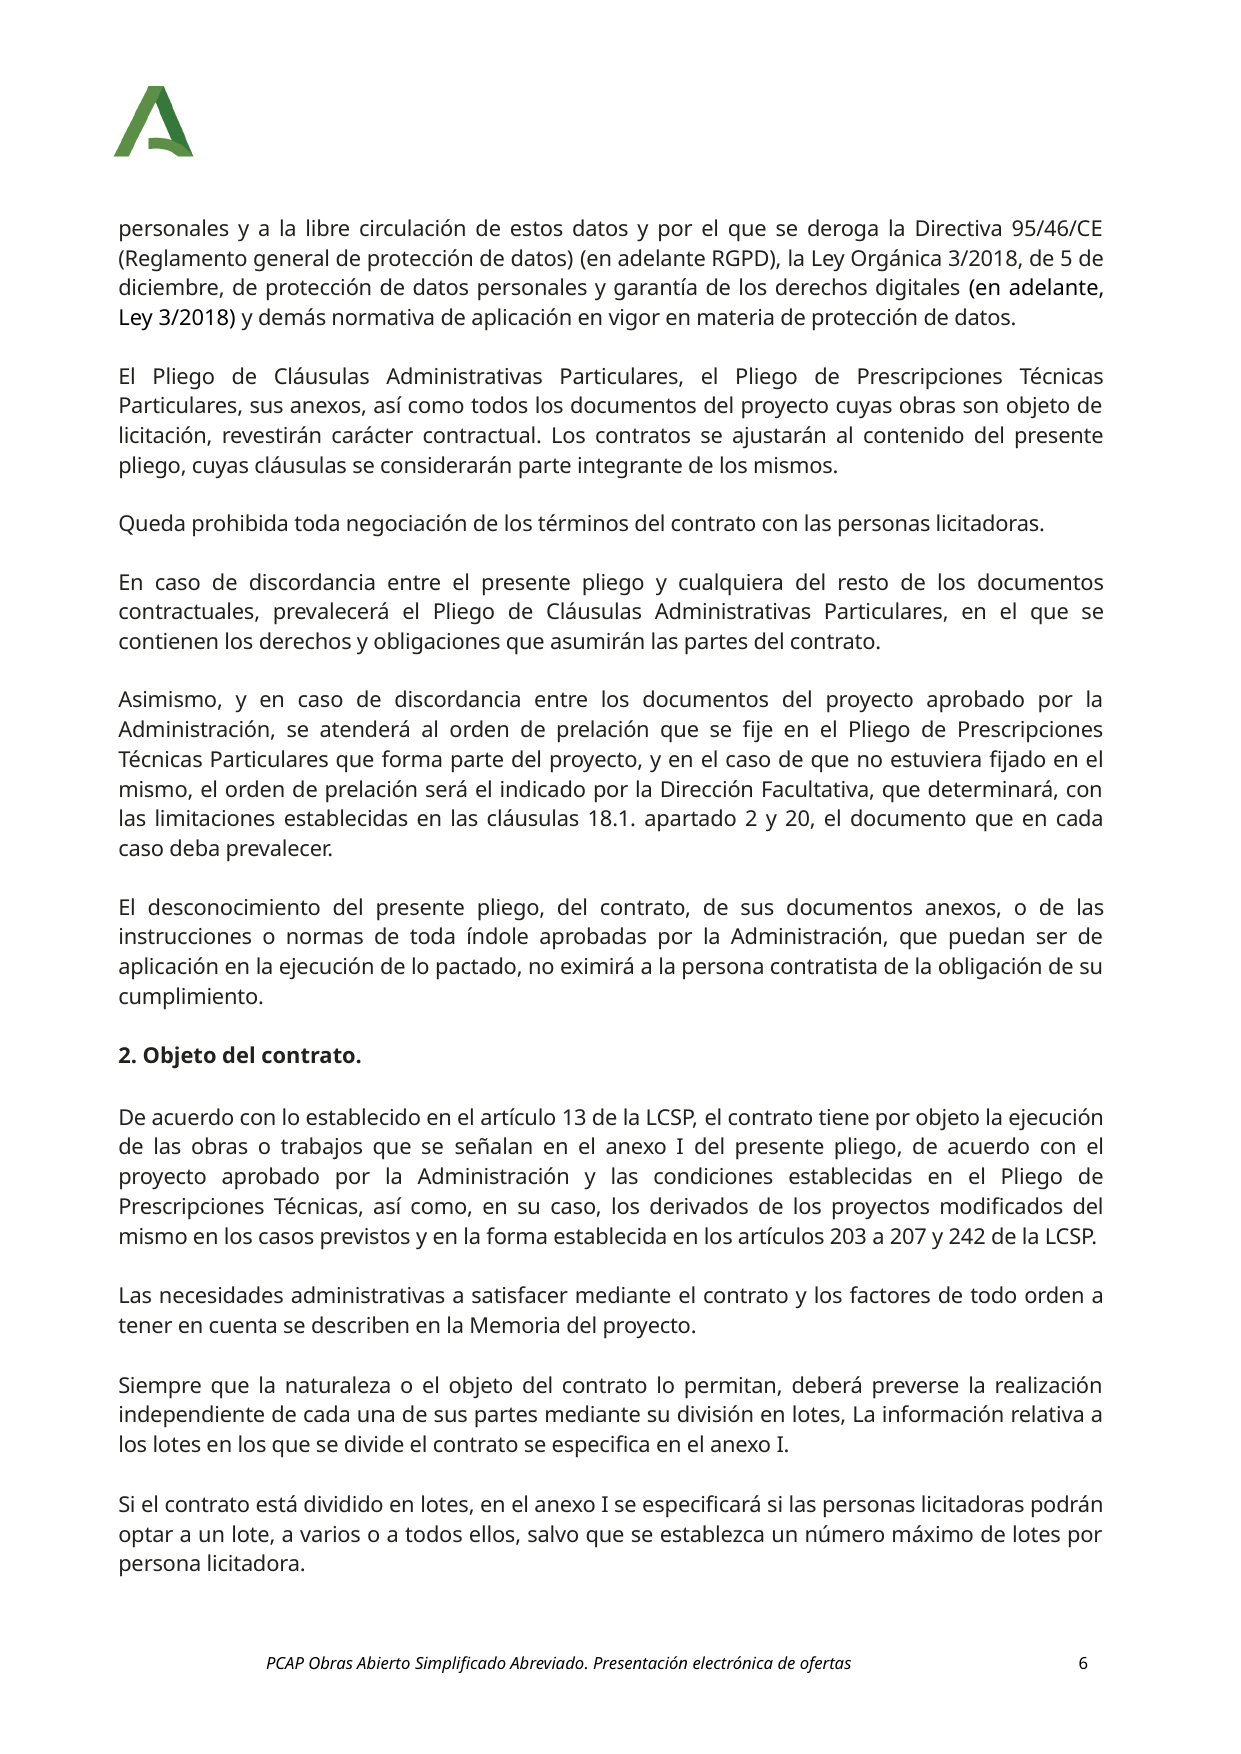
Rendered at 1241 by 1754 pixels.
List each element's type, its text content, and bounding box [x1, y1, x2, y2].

text 2. Objeto del contrato. [118, 1040, 1104, 1070]
text El Pliego de Cláusulas Administrativas Particulares, el Pliego de Prescripciones Técnicas Particulares, sus anexos, así como todos los documentos del proyecto cuyas obras son objeto de licitación, revestirán carácter contractual. Los contratos se ajustarán al contenido del presente pliego, cuyas cláusulas se considerarán parte integrante de los mismos. [118, 361, 1104, 480]
text Las necesidades administrativas a satisfacer mediante el contrato y los factores de todo orden a tener en cuenta se describen en la Memoria del proyecto. [118, 1280, 1104, 1340]
text En caso de discordancia entre el presente pliego y cualquiera del resto de los documentos contractuales, prevalecerá el Pliego de Cláusulas Administrativas Particulares, en el que se contienen los derechos y obligaciones que asumirán las partes del contrato. [118, 566, 1104, 656]
text El desconocimiento del presente pliego, del contrato, de sus documentos anexos, o de las instrucciones o normas de toda índole aprobadas por la Administración, que puedan ser de aplicación en la ejecución de lo pactado, no eximirá a la persona contratista de la obligación de su cumplimiento. [118, 891, 1104, 1011]
text Asimismo, y en caso de discordancia entre los documentos del proyecto aprobado por la Administración, se atenderá al orden de prelación que se fije en el Pliego de Prescripciones Técnicas Particulares que forma parte del proyecto, y en el caso de que no estuviera fijado en el mismo, el orden de prelación será el indicado por la Dirección Facultativa, que determinará, con las limitaciones establecidas en las cláusulas 18.1. apartado 2 y 20, el documento que en cada caso deba prevalecer. [118, 684, 1104, 863]
text De acuerdo con lo establecido en el artículo 13 de la LCSP, el contrato tiene por objeto la ejecución de las obras o trabajos que se señalan en el anexo I del presente pliego, de acuerdo con el proyecto aprobado por la Administración y las condiciones establecidas en el Pliego de Prescripciones Técnicas, así como, en su caso, los derivados de los proyectos modificados del mismo en los casos previstos y en la forma establecida en los artículos 203 a 207 y 242 de la LCSP. [118, 1101, 1104, 1250]
text personales y a la libre circulación de estos datos y por el que se deroga la Directiva 95/46/CE (Reglamento general de protección de datos) (en adelante RGPD), la Ley Orgánica 3/2018, de 5 de diciembre, de protección de datos personales y garantía de los derechos digitales (en adelante, Ley 3/2018) y demás normativa de aplicación en vigor en materia de protección de datos. [118, 213, 1104, 332]
text Queda prohibida toda negociación de los términos del contrato con las personas licitadoras. [118, 508, 1104, 538]
text Si el contrato está dividido en lotes, en el anexo I se especificará si las personas licitadoras podrán optar a un lote, a varios o a todos ellos, salvo que se establezca un número máximo de lotes por persona licitadora. [118, 1489, 1104, 1578]
text Siempre que la naturaleza o el objeto del contrato lo permitan, deberá preverse la realización independiente de cada una de sus partes mediante su división en lotes, La información relativa a los lotes en los que se divide el contrato se especifica en el anexo I. [118, 1369, 1104, 1459]
picture [109, 81, 198, 161]
